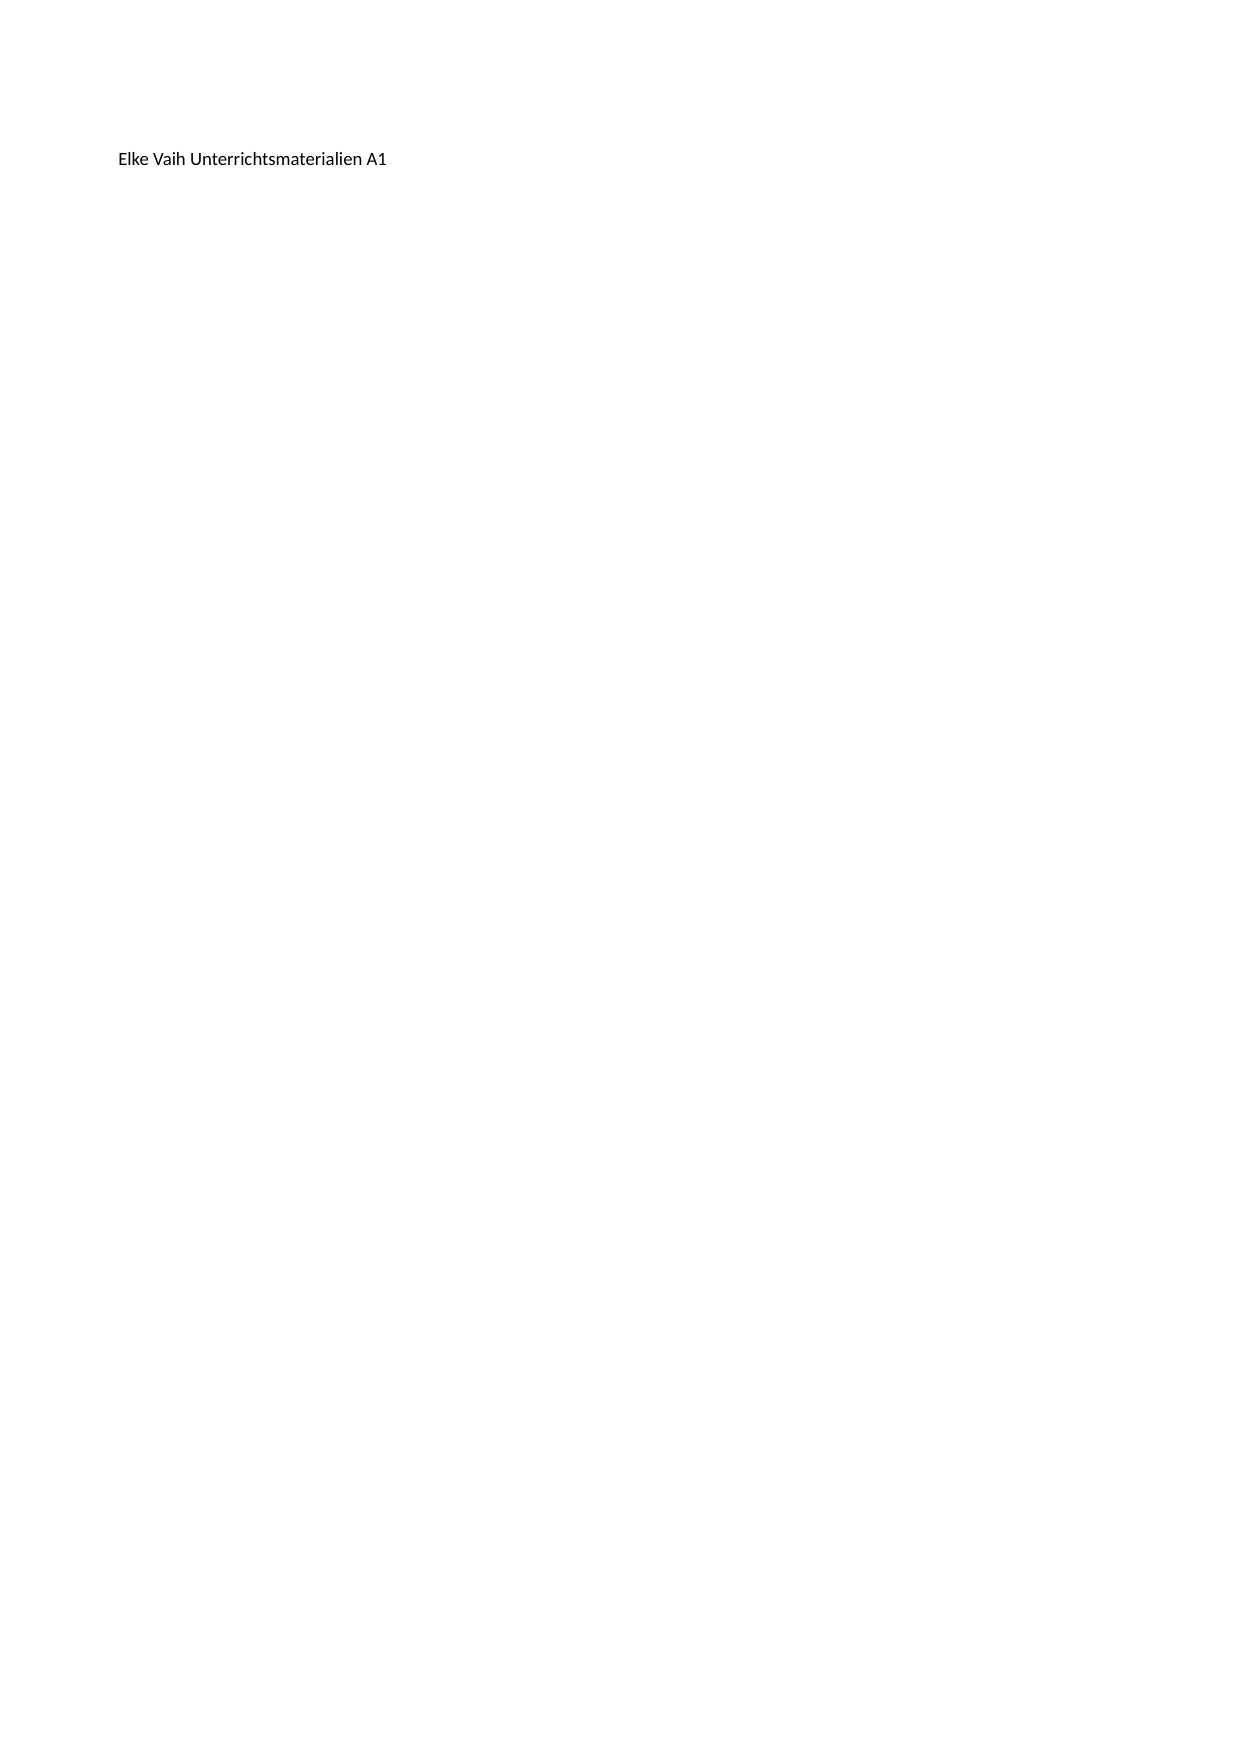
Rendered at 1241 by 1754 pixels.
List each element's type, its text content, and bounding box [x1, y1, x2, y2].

text Elke Vaih Unterrichtsmaterialien A1 [118, 148, 1122, 171]
